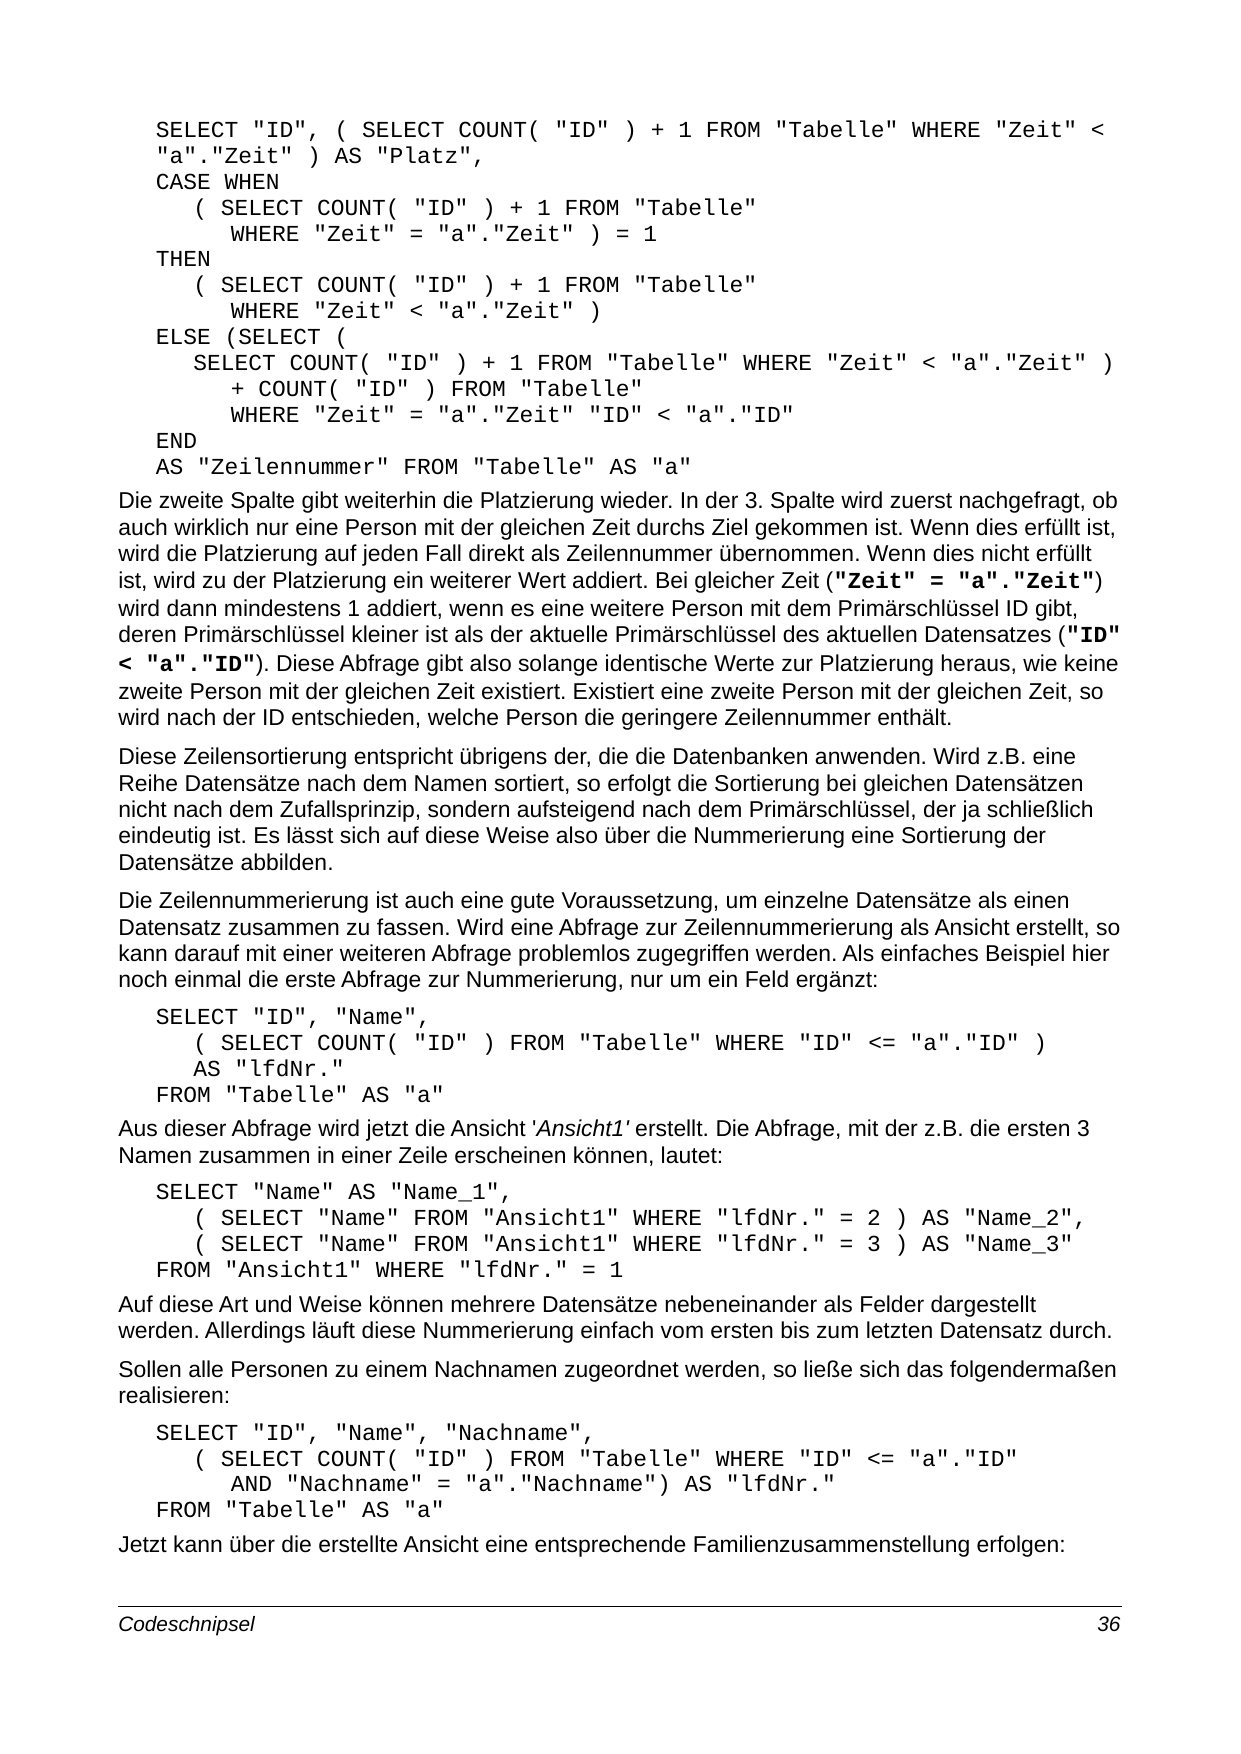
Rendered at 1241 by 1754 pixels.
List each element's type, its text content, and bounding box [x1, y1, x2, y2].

text SELECT "ID", ( SELECT COUNT( "ID" ) + 1 FROM "Tabelle" WHERE "Zeit" < "a"."Zeit" ) AS "Platz", [156, 118, 1122, 170]
text SELECT "Name" AS "Name_1", ( SELECT "Name" FROM "Ansicht1" WHERE "lfdNr." = 2 ) AS "Name_2", ( SELECT "Name" FROM "Ansicht1" WHERE "lfdNr." = 3 ) AS "Name_3" FROM "Ansicht1" WHERE "lfdNr." = 1 [156, 1181, 1122, 1284]
text Jetzt kann über die erstellte Ansicht eine entsprechende Familienzusammenstellung erfolgen: [118, 1531, 1122, 1557]
text Auf diese Art und Weise können mehrere Datensätze nebeneinander als Felder dargestellt werden. Allerdings läuft diese Nummerierung einfach vom ersten bis zum letzten Datensatz durch. [118, 1291, 1122, 1343]
text SELECT "ID", "Name", "Nachname", ( SELECT COUNT( "ID" ) FROM "Tabelle" WHERE "ID" <= "a"."ID" AND "Nachname" = "a"."Nachname") AS "lfdNr." FROM "Tabelle" AS "a" [156, 1421, 1122, 1525]
text ( SELECT COUNT( "ID" ) + 1 FROM "Tabelle" WHERE "Zeit" = "a"."Zeit" ) = 1 [156, 196, 1122, 248]
text SELECT "ID", "Name", ( SELECT COUNT( "ID" ) FROM "Tabelle" WHERE "ID" <= "a"."ID" ) AS "lfdNr." FROM "Tabelle" AS "a" [156, 1005, 1122, 1109]
text END [156, 429, 1122, 455]
text Sollen alle Personen zu einem Nachnamen zugeordnet werden, so ließe sich das folgendermaßen realisieren: [118, 1356, 1122, 1408]
text Die zweite Spalte gibt weiterhin die Platzierung wieder. In der 3. Spalte wird zuerst nachgefragt, ob auch wirklich nur eine Person mit der gleichen Zeit durchs Ziel gekommen ist. Wenn dies erfüllt ist, wird die Platzierung auf jeden Fall direkt als Zeilennummer übernommen. Wenn dies nicht erfüllt ist, wird zu der Platzierung ein weiterer Wert addiert. Bei gleicher Zeit ("Zeit" = "a"."Zeit") wird dann mindestens 1 addiert, wenn es eine weitere Person mit dem Primärschlüssel ID gibt, deren Primärschlüssel kleiner ist als der aktuelle Primärschlüssel des aktuellen Datensatzes ("ID" < "a"."ID"). Diese Abfrage gibt also solange identische Werte zur Platzierung heraus, wie keine zweite Person mit der gleichen Zeit existiert. Existiert eine zweite Person mit der gleichen Zeit, so wird nach der ID entschieden, welche Person die geringere Zeilennummer enthält. [118, 487, 1122, 731]
text Diese Zeilensortierung entspricht übrigens der, die die Datenbanken anwenden. Wird z.B. eine Reihe Datensätze nach dem Namen sortiert, so erfolgt die Sortierung bei gleichen Datensätzen nicht nach dem Zufallsprinzip, sondern aufsteigend nach dem Primärschlüssel, der ja schließlich eindeutig ist. Es lässt sich auf diese Weise also über die Nummerierung eine Sortierung der Datensätze abbilden. [118, 743, 1122, 875]
text Aus dieser Abfrage wird jetzt die Ansicht 'Ansicht1' erstellt. Die Abfrage, mit der z.B. die ersten 3 Namen zusammen in einer Zeile erscheinen können, lautet: [118, 1115, 1122, 1168]
text ELSE (SELECT ( SELECT COUNT( "ID" ) + 1 FROM "Tabelle" WHERE "Zeit" < "a"."Zeit" ) + COUNT( "ID" ) FROM "Tabelle" WHERE "Zeit" = "a"."Zeit" "ID" < "a"."ID" [156, 326, 1122, 429]
text AS "Zeilennummer" FROM "Tabelle" AS "a" [156, 455, 1122, 481]
text CASE WHEN [156, 170, 1122, 196]
text Die Zeilennummerierung ist auch eine gute Voraussetzung, um einzelne Datensätze als einen Datensatz zusammen zu fassen. Wird eine Abfrage zur Zeilennummerierung als Ansicht erstellt, so kann darauf mit einer weiteren Abfrage problemlos zugegriffen werden. Als einfaches Beispiel hier noch einmal die erste Abfrage zur Nummerierung, nur um ein Feld ergänzt: [118, 887, 1122, 993]
text THEN ( SELECT COUNT( "ID" ) + 1 FROM "Tabelle" WHERE "Zeit" < "a"."Zeit" ) [156, 248, 1122, 326]
